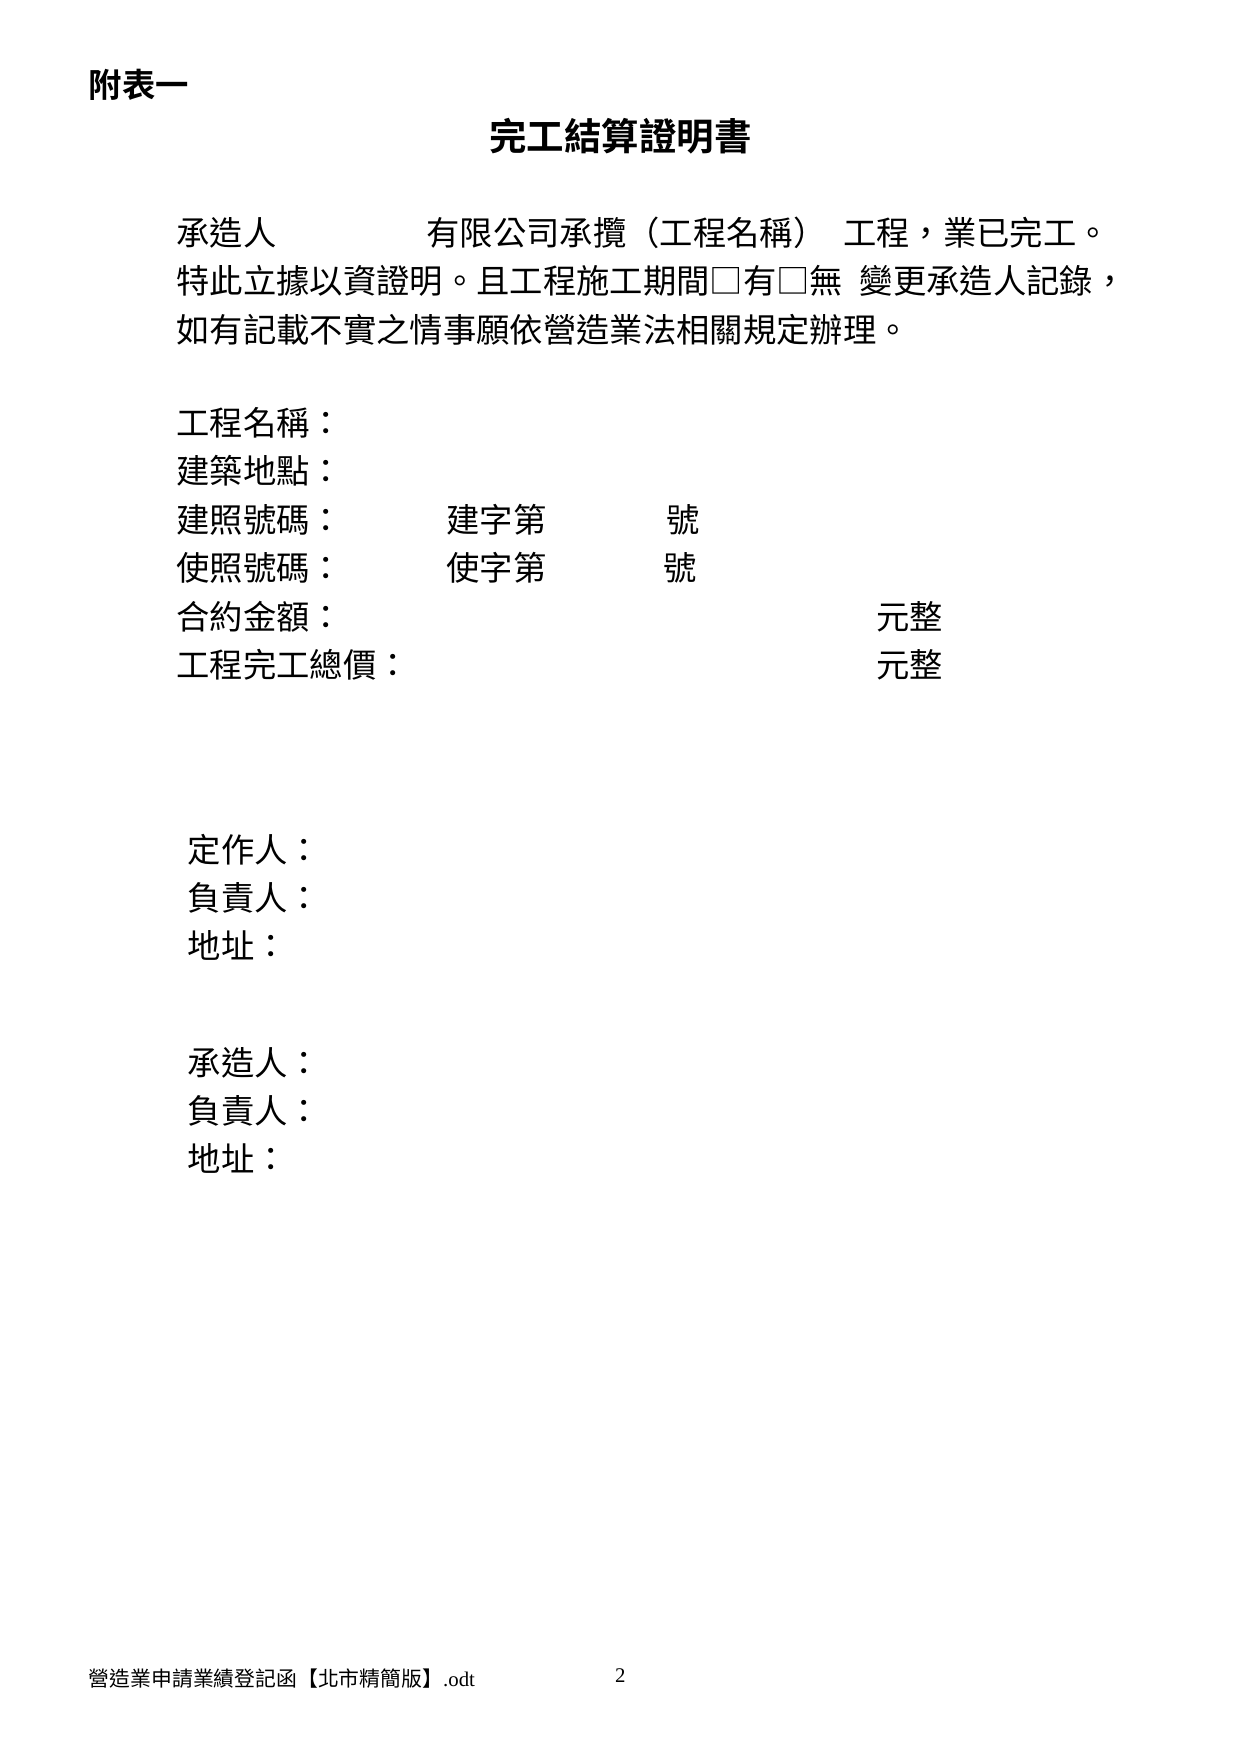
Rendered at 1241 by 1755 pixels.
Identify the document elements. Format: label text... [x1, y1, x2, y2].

text 附表一 [89, 59, 1152, 107]
table_cell 負責人： [89, 1085, 475, 1133]
text 工程完工總價： 元整 [176, 639, 1114, 687]
text 建築地點： [176, 445, 1114, 493]
text 工程名稱： [176, 397, 1114, 445]
table_cell 地址： [89, 1133, 475, 1181]
table_header 承造人： [89, 1037, 475, 1085]
table_cell 地址： [89, 920, 475, 968]
text 承造人 有限公司承攬（工程名稱） 工程，業已完工。特此立據以資證明。且工程施工期間□有□無 變更承造人記錄，如有記載不實之情事願依營造業法相關規定辦理。 [176, 207, 1114, 352]
text 合約金額： 元整 [176, 590, 1114, 639]
table_cell 負責人： [89, 872, 475, 920]
text 使照號碼： 使字第 號 [176, 542, 1114, 590]
table_header 定作人： [89, 824, 475, 872]
text 建照號碼： 建字第 號 [176, 493, 1114, 542]
text 完工結算證明書 [89, 107, 1152, 162]
